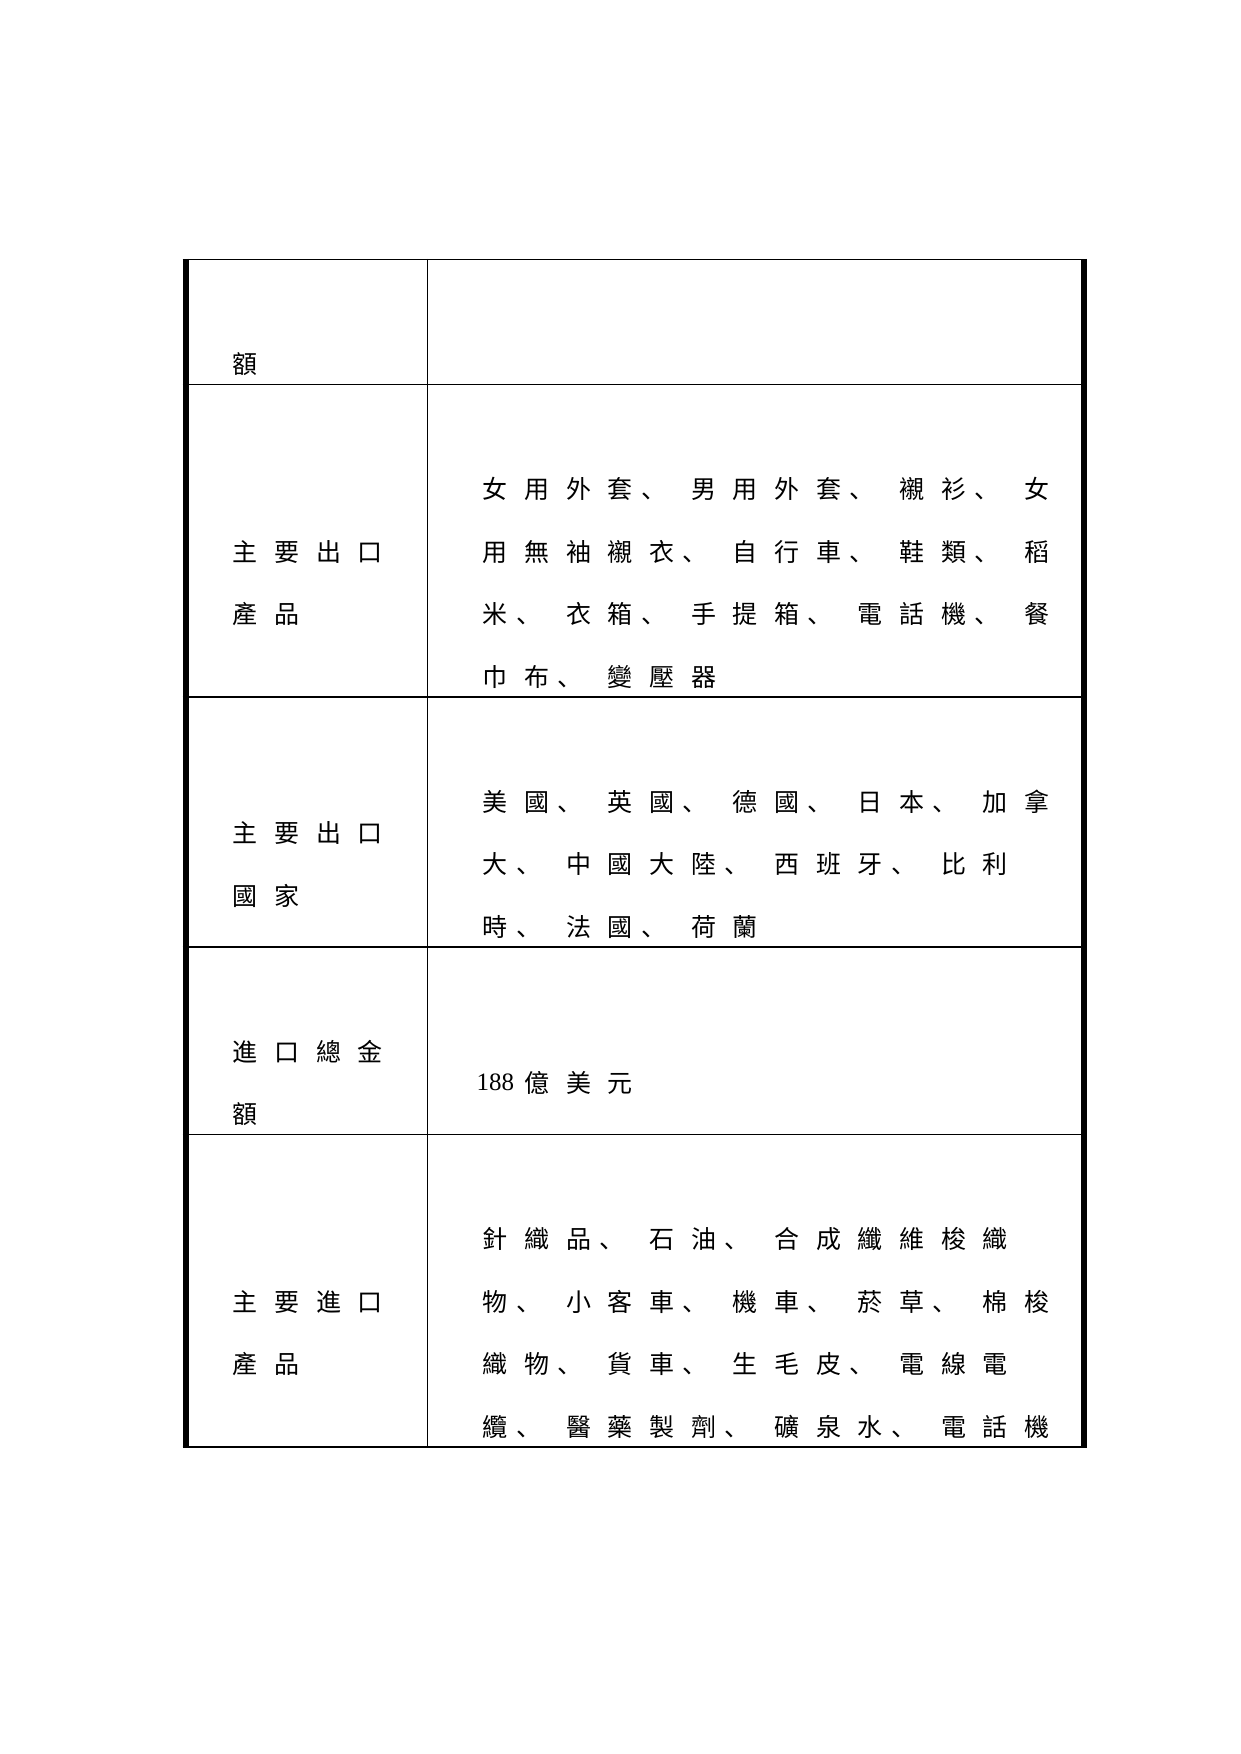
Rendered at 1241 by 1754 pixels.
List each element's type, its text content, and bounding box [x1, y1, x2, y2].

table_cell 針織品、石油、合成纖維梭織物、小客車、機車、菸草、棉梭織物、貨車、生毛皮、電線電纜、醫藥製劑、礦泉水、電話機 [428, 1135, 1081, 1446]
table_cell 進口總金額 [189, 948, 427, 1134]
table_cell 主要進口產品 [189, 1135, 427, 1446]
table_cell 美國、英國、德國、日本、加拿大、中國大陸、西班牙、比利時、法國、荷蘭 [428, 698, 1081, 946]
table_cell 188億美元 [428, 948, 1081, 1134]
table_cell 主要出口國家 [189, 698, 427, 946]
table_cell [428, 260, 1081, 384]
table_cell 額 [189, 260, 427, 384]
table_cell 主要出口產品 [189, 385, 427, 696]
table_cell 女用外套、男用外套、襯衫、女用無袖襯衣、自行車、鞋類、稻米、衣箱、手提箱、電話機、餐巾布、變壓器 [428, 385, 1081, 696]
